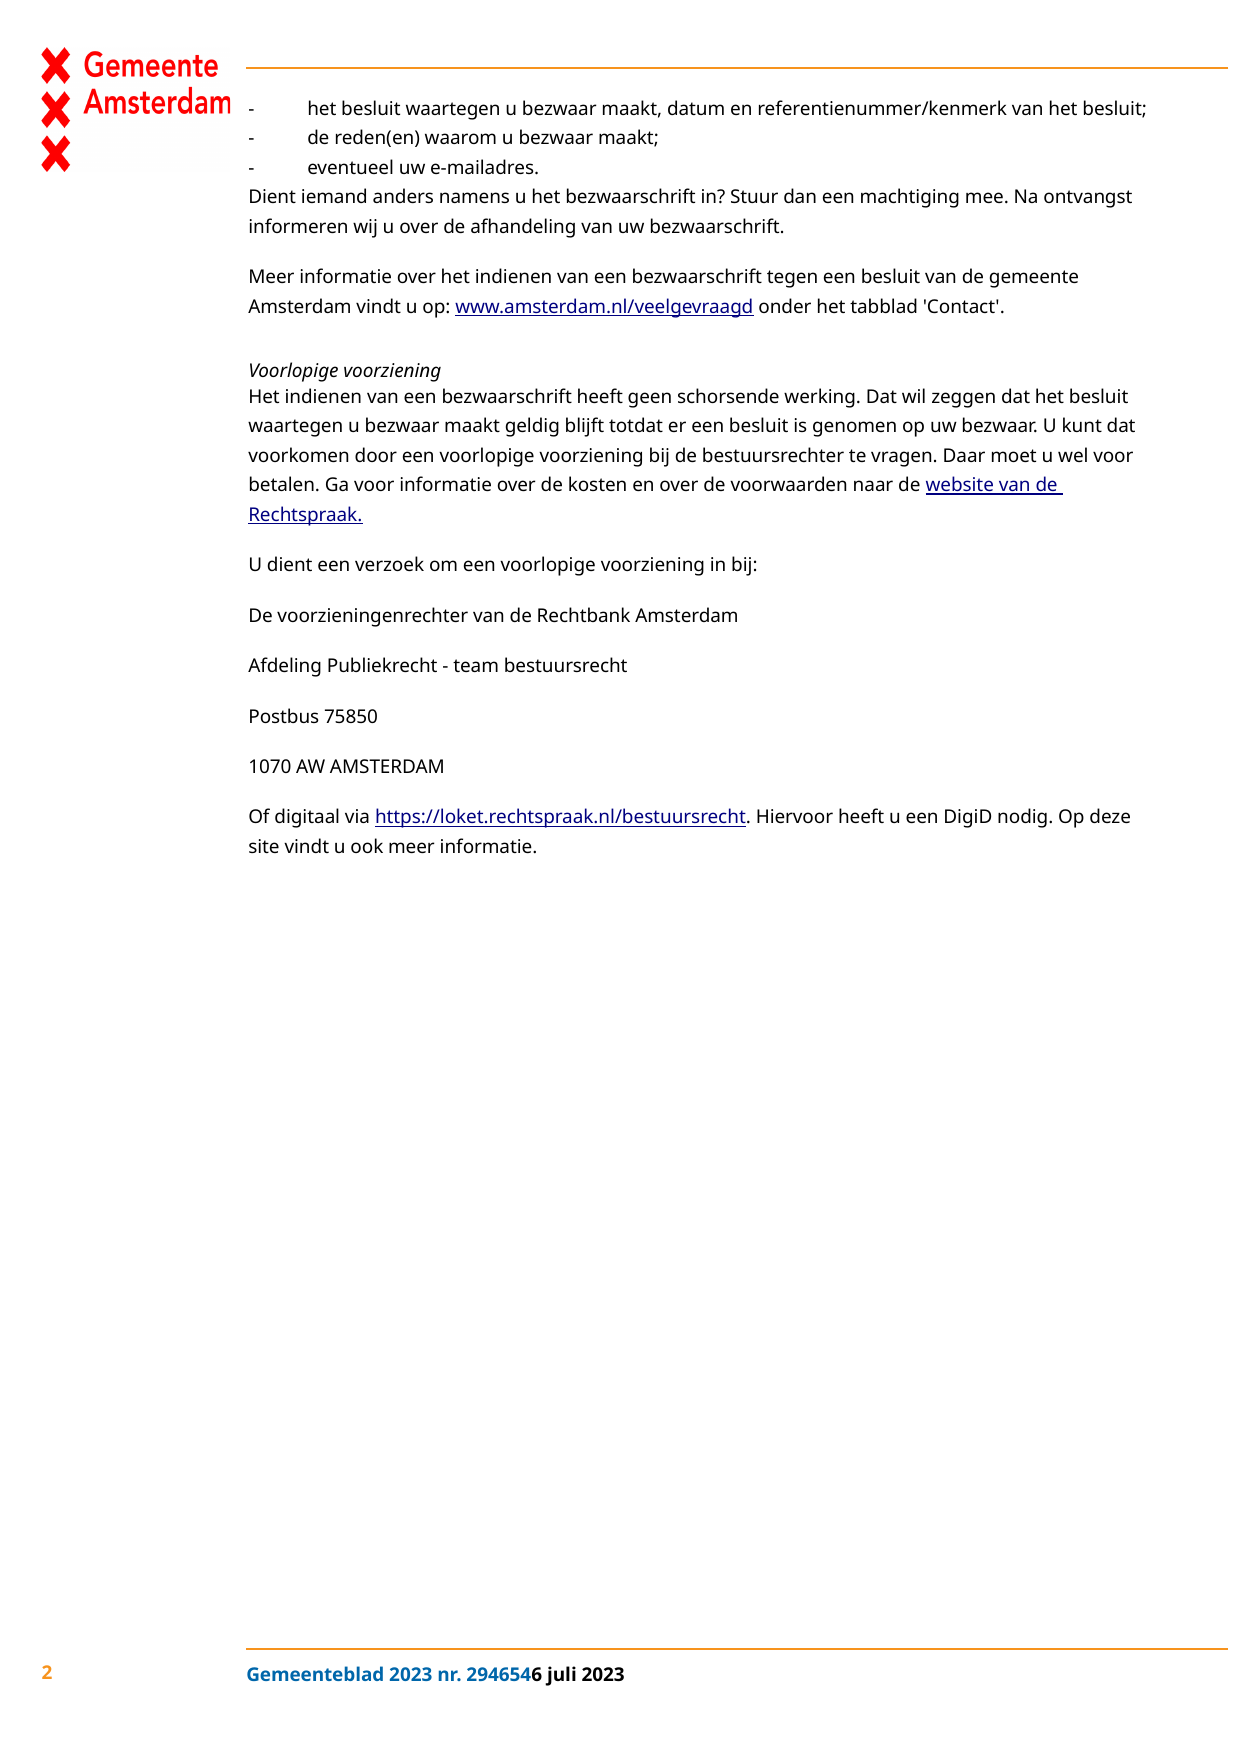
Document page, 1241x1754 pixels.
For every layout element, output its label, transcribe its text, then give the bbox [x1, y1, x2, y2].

text Of digitaal via https://loket.rechtspraak.nl/bestuursrecht. Hiervoor heeft u een DigiD nodig. Op deze site vindt u ook meer informatie. [248, 804, 1152, 859]
text Het indienen van een bezwaarschrift heeft geen schorsende werking. Dat wil zeggen dat het besluit waartegen u bezwaar maakt geldig blijft totdat er een besluit is genomen op uw bezwaar. U kunt dat voorkomen door een voorlopige voorziening bij de bestuursrechter te vragen. Daar moet u wel voor betalen. Ga voor informatie over de kosten en over de voorwaarden naar de website van de Rechtspraak. [248, 383, 1152, 527]
list de reden(en) waarom u bezwaar maakt; [248, 124, 1152, 150]
list het besluit waartegen u bezwaar maakt, datum en referentienummer/kenmerk van het besluit; [248, 95, 1152, 121]
text U dient een verzoek om een voorlopige voorziening in bij: [248, 552, 1152, 577]
text 1070 AW AMSTERDAM [248, 753, 1152, 779]
text Postbus 75850 [248, 703, 1152, 728]
text Dient iemand anders namens u het bezwaarschrift in? Stuur dan een machtiging mee. Na ontvangst informeren wij u over de afhandeling van uw bezwaarschrift. [248, 183, 1152, 239]
text Afdeling Publiekrecht - team bestuursrecht [248, 652, 1152, 678]
picture [41, 47, 231, 172]
text De voorzieningenrechter van de Rechtbank Amsterdam [248, 602, 1152, 628]
list eventueel uw e-mailadres. [248, 154, 1152, 180]
text Voorlopige voorziening [248, 357, 1152, 383]
text Meer informatie over het indienen van een bezwaarschrift tegen een besluit van de gemeente Amsterdam vindt u op: www.amsterdam.nl/veelgevraagd onder het tabblad 'Contact'. [248, 263, 1152, 319]
